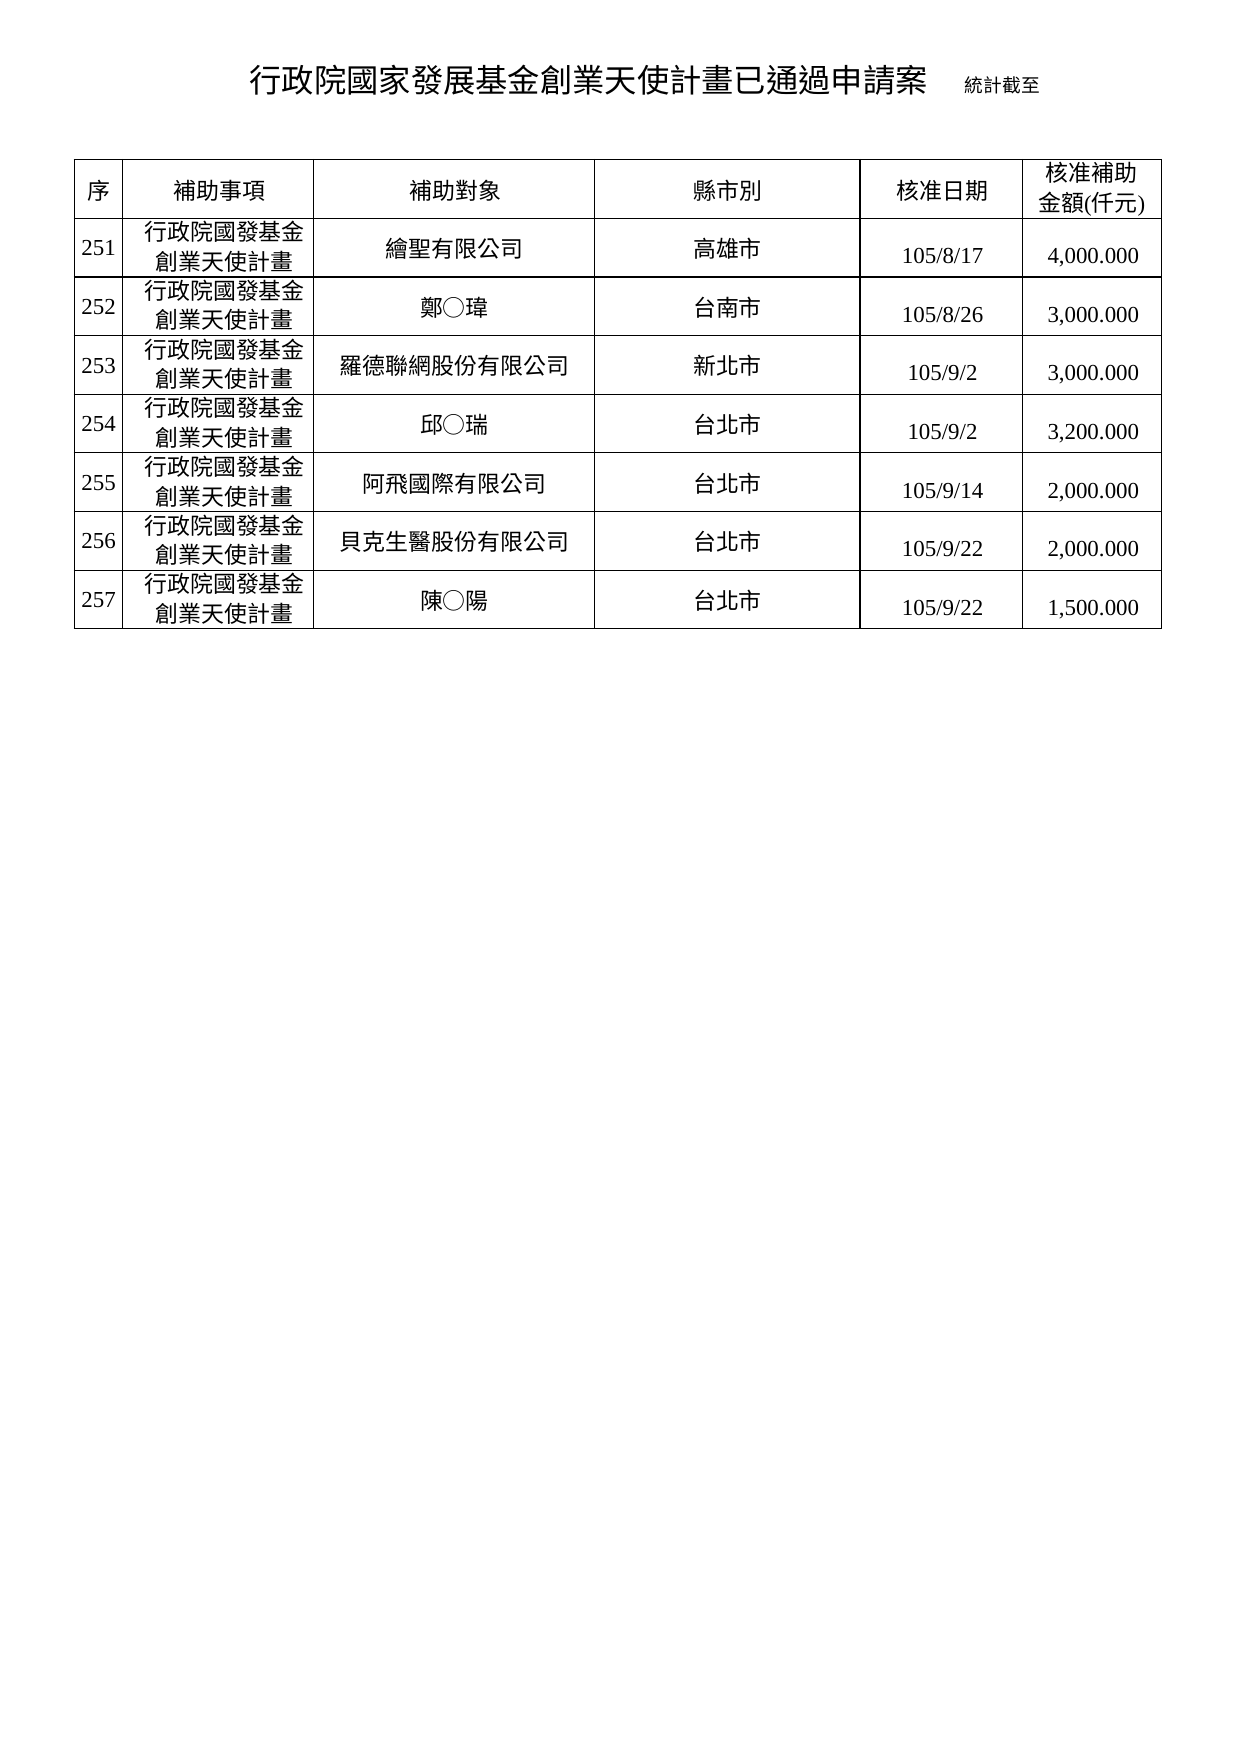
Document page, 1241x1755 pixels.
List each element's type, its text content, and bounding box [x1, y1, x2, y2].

table_cell 台北市 [595, 512, 859, 569]
table_cell 2,000.000 [1023, 512, 1161, 569]
table_cell 3,200.000 [1023, 395, 1161, 452]
table_cell 1,500.000 [1023, 571, 1161, 628]
table_cell 台北市 [595, 453, 859, 511]
table_cell 253 [75, 336, 122, 394]
table_cell 台北市 [595, 571, 859, 628]
table_cell 鄭○瑋 [314, 278, 594, 335]
table_cell 105/9/14 [861, 453, 1022, 511]
table_header 序 [75, 160, 122, 218]
table_cell 105/8/26 [861, 278, 1022, 335]
table_cell 行政院國發基金 創業天使計畫 [123, 512, 313, 569]
table_header 縣市別 [595, 160, 859, 218]
table_cell 行政院國發基金 創業天使計畫 [123, 571, 313, 628]
table_cell 羅德聯網股份有限公司 [314, 336, 594, 394]
table_cell 254 [75, 395, 122, 452]
table_cell 行政院國發基金 創業天使計畫 [123, 453, 313, 511]
table_cell 256 [75, 512, 122, 569]
table_cell 2,000.000 [1023, 453, 1161, 511]
table_cell 邱○瑞 [314, 395, 594, 452]
table_cell 257 [75, 571, 122, 628]
table_cell 台北市 [595, 395, 859, 452]
table_cell 4,000.000 [1023, 219, 1161, 276]
table_cell 行政院國發基金 創業天使計畫 [123, 395, 313, 452]
table_cell 105/8/17 [861, 219, 1022, 276]
table_cell 行政院國發基金 創業天使計畫 [123, 278, 313, 335]
table_cell 105/9/22 [861, 571, 1022, 628]
table_cell 255 [75, 453, 122, 511]
table_cell 行政院國發基金 創業天使計畫 [123, 336, 313, 394]
table_cell 繪聖有限公司 [314, 219, 594, 276]
table_header 補助對象 [314, 160, 594, 218]
table_cell 新北市 [595, 336, 859, 394]
table_cell 3,000.000 [1023, 336, 1161, 394]
table_cell 陳○陽 [314, 571, 594, 628]
table_header 補助事項 [123, 160, 313, 218]
table_header 核准日期 [861, 160, 1022, 218]
table_cell 252 [75, 278, 122, 335]
table_cell 阿飛國際有限公司 [314, 453, 594, 511]
table_header 核准補助 金額(仟元) [1023, 160, 1161, 218]
table_cell 251 [75, 219, 122, 276]
table_cell 台南市 [595, 278, 859, 335]
table_cell 高雄市 [595, 219, 859, 276]
table_cell 行政院國發基金 創業天使計畫 [123, 219, 313, 276]
table_cell 貝克生醫股份有限公司 [314, 512, 594, 569]
table_cell 105/9/2 [861, 336, 1022, 394]
table_cell 105/9/2 [861, 395, 1022, 452]
table_cell 3,000.000 [1023, 278, 1161, 335]
table_cell 105/9/22 [861, 512, 1022, 569]
